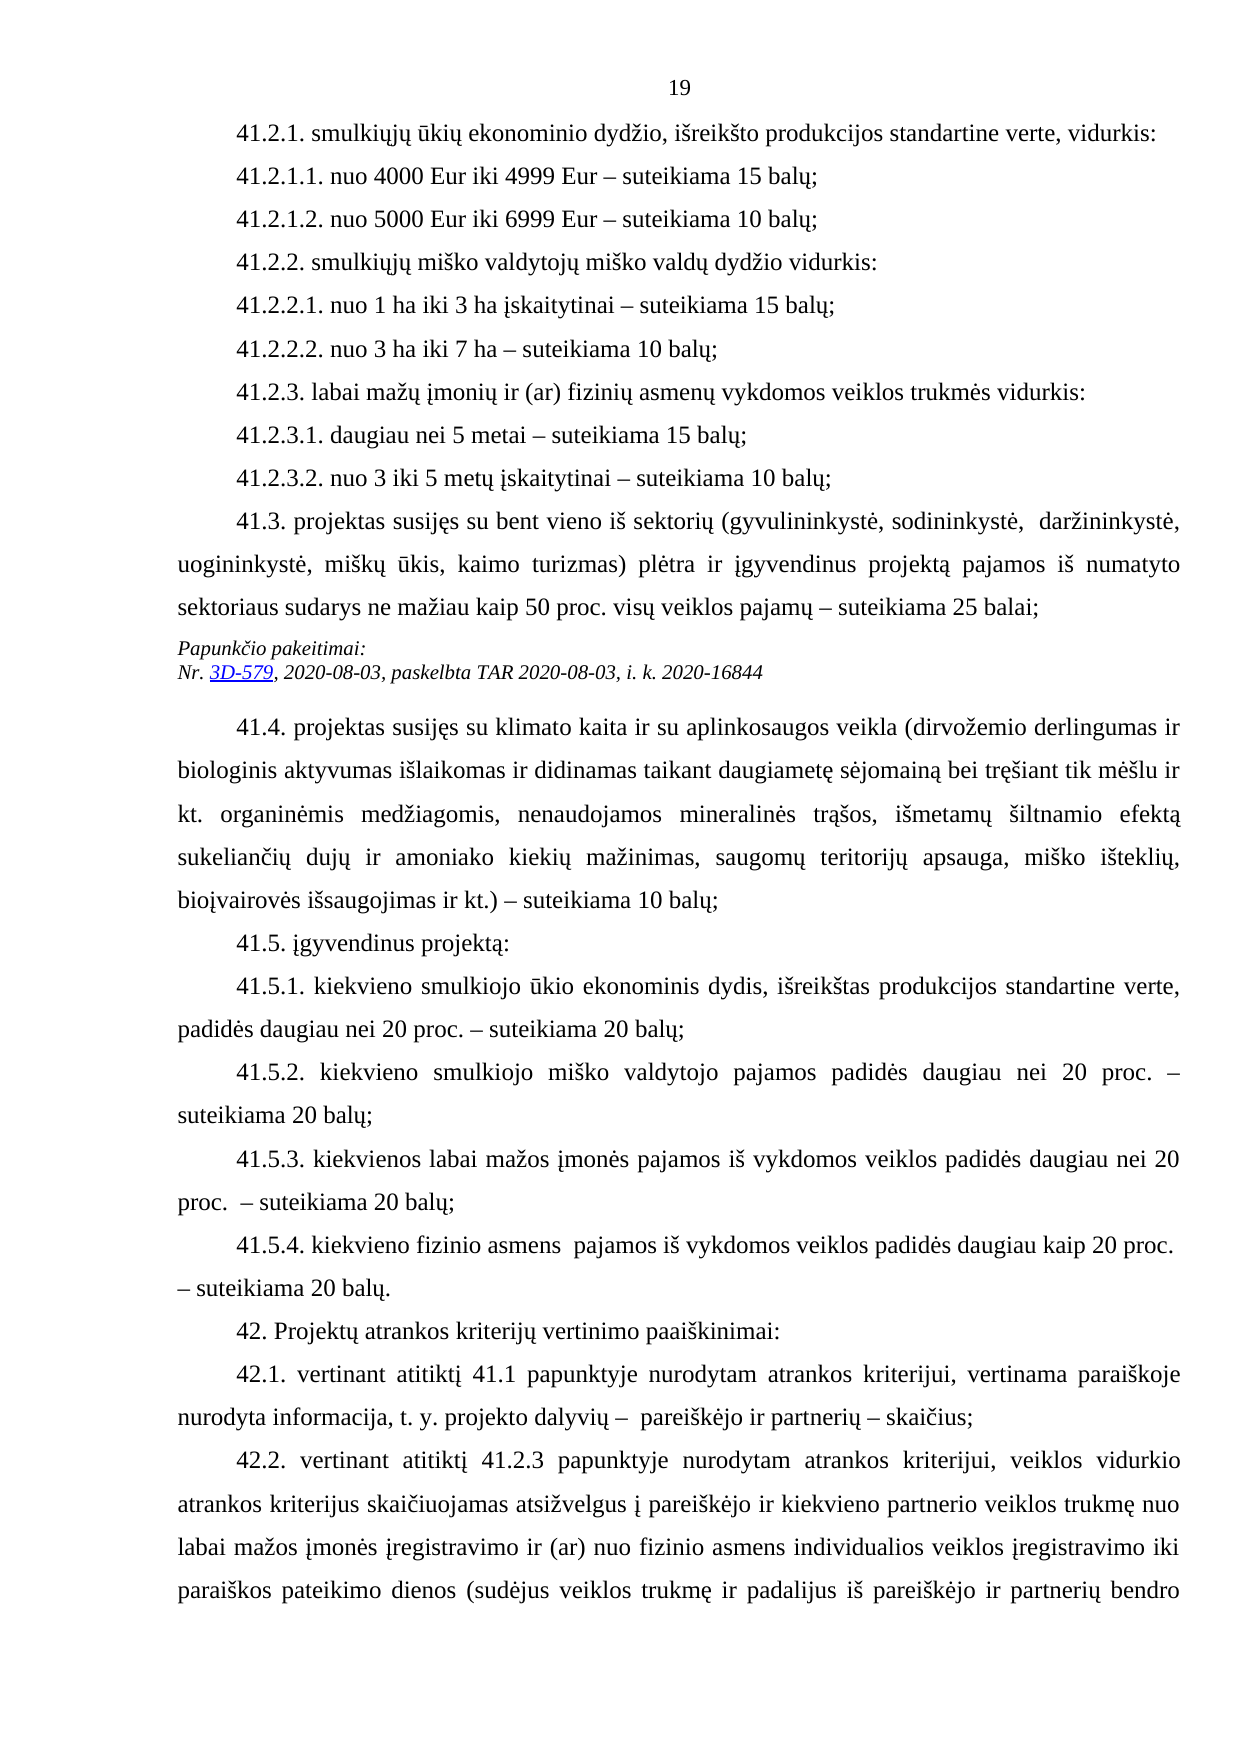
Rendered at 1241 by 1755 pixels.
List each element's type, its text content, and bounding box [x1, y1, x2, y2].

text 41.2.2. smulkiųjų miško valdytojų miško valdų dydžio vidurkis: [177, 247, 1181, 276]
text 41.2.3. labai mažų įmonių ir (ar) fizinių asmenų vykdomos veiklos trukmės vidurkis: [177, 377, 1181, 406]
text 42.1. vertinant atitiktį 41.1 papunktyje nurodytam atrankos kriterijui, vertinama paraiškoje nurodyta informacija, t. y. projekto dalyvių – pareiškėjo ir partnerių – skaičius; [177, 1359, 1181, 1431]
text 42.2. vertinant atitiktį 41.2.3 papunktyje nurodytam atrankos kriterijui, veiklos vidurkio atrankos kriterijus skaičiuojamas atsižvelgus į pareiškėjo ir kiekvieno partnerio veiklos trukmę nuo labai mažos įmonės įregistravimo ir (ar) nuo fizinio asmens individualios veiklos įregistravimo iki paraiškos pateikimo dienos (sudėjus veiklos trukmę ir padalijus iš pareiškėjo ir partnerių bendro [177, 1446, 1181, 1604]
text 41.5.2. kiekvieno smulkiojo miško valdytojo pajamos padidės daugiau nei 20 proc. – suteikiama 20 balų; [177, 1057, 1181, 1129]
text 41.2.3.2. nuo 3 iki 5 metų įskaitytinai – suteikiama 10 balų; [177, 463, 1181, 492]
text 41.2.1.1. nuo 4000 Eur iki 4999 Eur – suteikiama 15 balų; [177, 161, 1181, 190]
text 41.2.3.1. daugiau nei 5 metai – suteikiama 15 balų; [177, 420, 1181, 449]
text Nr. 3D-579, 2020-08-03, paskelbta TAR 2020-08-03, i. k. 2020-16844 [177, 660, 1181, 684]
text 41.5.3. kiekvienos labai mažos įmonės pajamos iš vykdomos veiklos padidės daugiau nei 20 proc. – suteikiama 20 balų; [177, 1144, 1181, 1216]
text 41.2.1.2. nuo 5000 Eur iki 6999 Eur – suteikiama 10 balų; [177, 204, 1181, 233]
text Papunkčio pakeitimai: [177, 636, 1181, 660]
text 41.2.2.2. nuo 3 ha iki 7 ha – suteikiama 10 balų; [177, 334, 1181, 362]
text 41.5. įgyvendinus projektą: [177, 928, 1181, 957]
text 41.3. projektas susijęs su bent vieno iš sektorių (gyvulininkystė, sodininkystė, daržininkystė, uogininkystė, miškų ūkis, kaimo turizmas) plėtra ir įgyvendinus projektą pajamos iš numatyto sektoriaus sudarys ne mažiau kaip 50 proc. visų veiklos pajamų – suteikiama 25 balai; [177, 506, 1181, 621]
text 41.2.2.1. nuo 1 ha iki 3 ha įskaitytinai – suteikiama 15 balų; [177, 291, 1181, 319]
text 41.5.4. kiekvieno fizinio asmens pajamos iš vykdomos veiklos padidės daugiau kaip 20 proc. – suteikiama 20 balų. [177, 1230, 1181, 1302]
text 42. Projektų atrankos kriterijų vertinimo paaiškinimai: [177, 1316, 1181, 1345]
text 41.5.1. kiekvieno smulkiojo ūkio ekonominis dydis, išreikštas produkcijos standartine verte, padidės daugiau nei 20 proc. – suteikiama 20 balų; [177, 971, 1181, 1043]
text 41.2.1. smulkiųjų ūkių ekonominio dydžio, išreikšto produkcijos standartine verte, vidurkis: [177, 118, 1181, 147]
text 41.4. projektas susijęs su klimato kaita ir su aplinkosaugos veikla (dirvožemio derlingumas ir biologinis aktyvumas išlaikomas ir didinamas taikant daugiametę sėjomainą bei tręšiant tik mėšlu ir kt. organinėmis medžiagomis, nenaudojamos mineralinės trąšos, išmetamų šiltnamio efektą sukeliančių dujų ir amoniako kiekių mažinimas, saugomų teritorijų apsauga, miško išteklių, bioįvairovės išsaugojimas ir kt.) – suteikiama 10 balų; [177, 712, 1181, 914]
